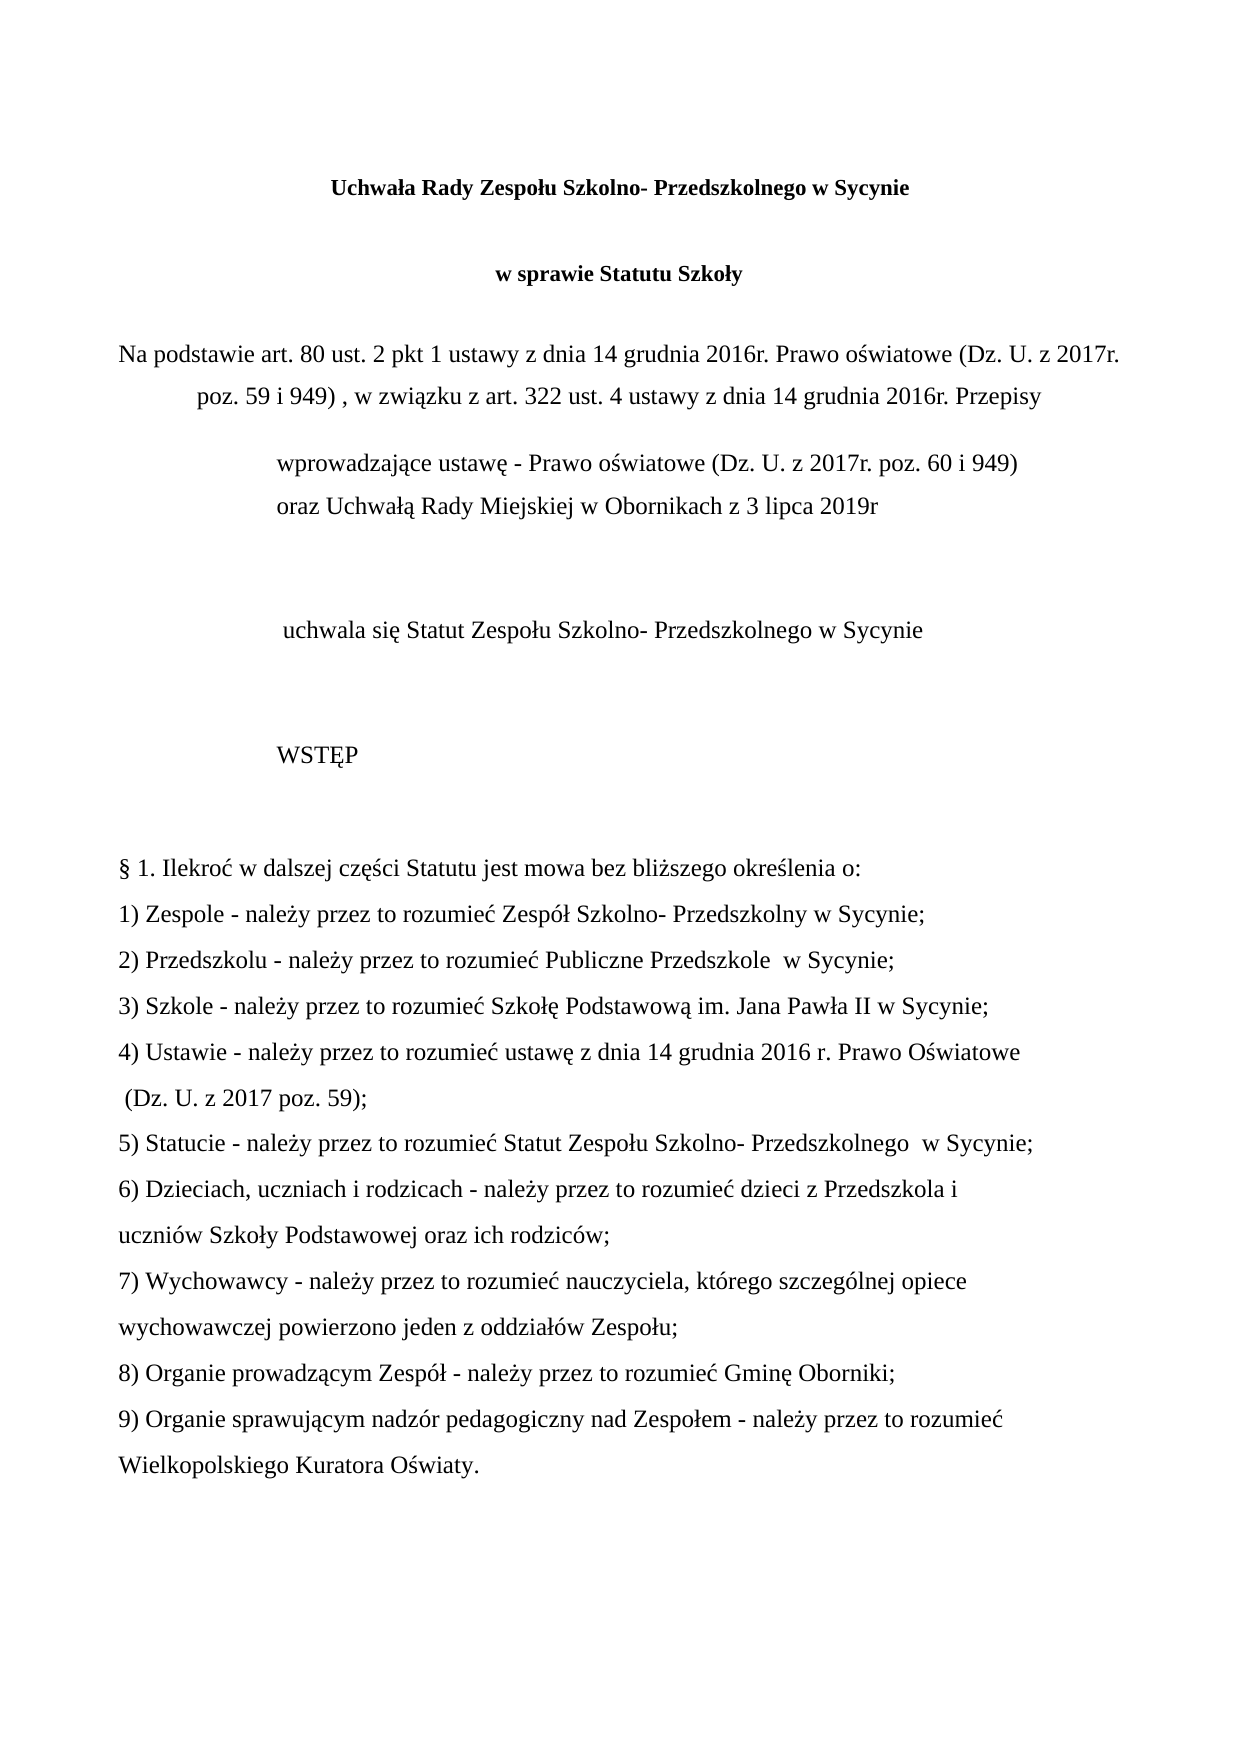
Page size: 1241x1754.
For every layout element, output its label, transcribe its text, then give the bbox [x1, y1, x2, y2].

text Na podstawie art. 80 ust. 2 pkt 1 ustawy z dnia 14 grudnia 2016r. Prawo oświatowe (Dz. U. z 2017r. poz. 59 i 949) , w związku z art. 322 ust. 4 ustawy z dnia 14 grudnia 2016r. Przepisy [118, 328, 1120, 413]
text 7) Wychowawcy - należy przez to rozumieć nauczyciela, którego szczególnej opiece [118, 1266, 1122, 1295]
text 2) Przedszkolu - należy przez to rozumieć Publiczne Przedszkole w Sycynie; [118, 945, 1122, 973]
text WSTĘP [276, 729, 1053, 772]
text Wielkopolskiego Kuratora Oświaty. [118, 1450, 1122, 1479]
text 8) Organie prowadzącym Zespół - należy przez to rozumieć Gminę Oborniki; [118, 1358, 1122, 1387]
text 5) Statucie - należy przez to rozumieć Statut Zespołu Szkolno- Przedszkolnego w Sycynie; [118, 1128, 1122, 1157]
text 4) Ustawie - należy przez to rozumieć ustawę z dnia 14 grudnia 2016 r. Prawo Oświatowe [118, 1037, 1122, 1065]
text 1) Zespole - należy przez to rozumieć Zespół Szkolno- Przedszkolny w Sycynie; [118, 899, 1122, 928]
text § 1. Ilekroć w dalszej części Statutu jest mowa bez bliższego określenia o: [118, 853, 1122, 882]
text uczniów Szkoły Podstawowej oraz ich rodziców; [118, 1220, 1122, 1249]
text (Dz. U. z 2017 poz. 59); [118, 1083, 1122, 1111]
text uchwala się Statut Zespołu Szkolno- Przedszkolnego w Sycynie [276, 604, 1053, 647]
text Uchwała Rady Zespołu Szkolno- Przedszkolnego w Sycynie [118, 161, 1122, 204]
text wprowadzające ustawę - Prawo oświatowe (Dz. U. z 2017r. poz. 60 i 949) oraz Uchwałą Rady Miejskiej w Obornikach z 3 lipca 2019r [276, 437, 1053, 523]
text 9) Organie sprawującym nadzór pedagogiczny nad Zespołem - należy przez to rozumieć [118, 1404, 1122, 1433]
text w sprawie Statutu Szkoły [118, 247, 1120, 290]
text wychowawczej powierzono jeden z oddziałów Zespołu; [118, 1312, 1122, 1341]
text 6) Dzieciach, uczniach i rodzicach - należy przez to rozumieć dzieci z Przedszkola i [118, 1174, 1122, 1203]
text 3) Szkole - należy przez to rozumieć Szkołę Podstawową im. Jana Pawła II w Sycynie; [118, 991, 1122, 1019]
